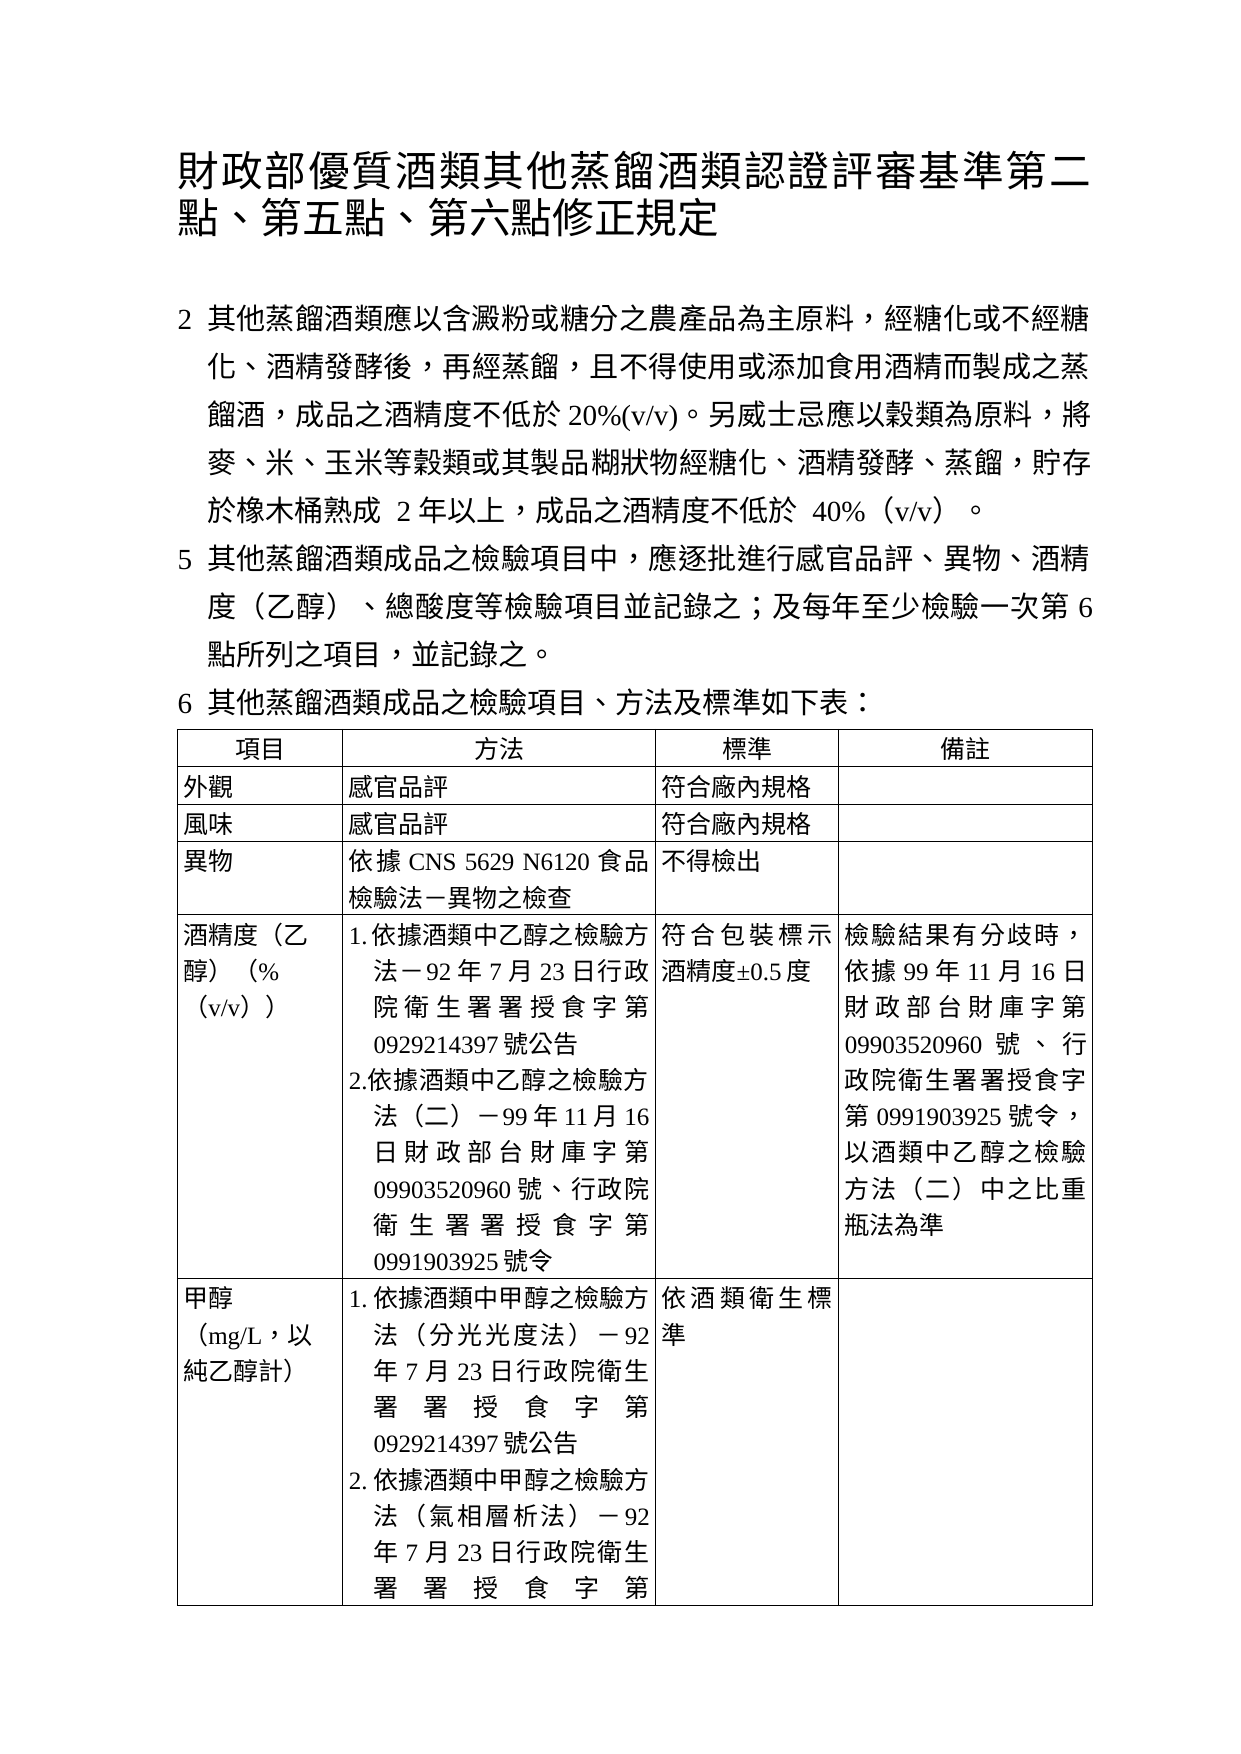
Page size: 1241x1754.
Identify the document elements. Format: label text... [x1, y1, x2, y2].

table_cell 風味 [178, 805, 342, 841]
table_cell 符合廠內規格 [656, 767, 838, 803]
table_cell 不得檢出 [656, 842, 838, 914]
table_cell 酒精度（乙醇）（%（v/v）） [178, 915, 342, 1278]
table_cell 符合包裝標示酒精度±0.5度 [656, 915, 838, 1278]
table_cell 外觀 [178, 767, 342, 803]
table_cell 1. 依據酒類中甲醇之檢驗方法（分光光度法）－92年7月23日行政院衛生署署授食字第0929214397號公告 2. 依據酒類中甲醇之檢驗方法（氣相層析法）－92年7月23日行政院衛生署署授食字第 [343, 1279, 655, 1605]
table_cell [839, 805, 1092, 841]
text 6 其他蒸餾酒類成品之檢驗項目、方法及標準如下表： [177, 675, 1093, 723]
table_cell 異物 [178, 842, 342, 914]
table_header 標準 [656, 730, 838, 766]
table_cell 甲醇 （mg/L，以純乙醇計） [178, 1279, 342, 1605]
table_cell 依據酒類中乙醇之檢驗方法－92年7月23日行政院衛生署署授食字第0929214397號公告 依據酒類中乙醇之檢驗方法（二）－99年11月16日財政部台財庫字第09903520960號、行政院衛生署署授食字第0991903925號令 [343, 915, 655, 1278]
table_cell 依酒類衛生標準 [656, 1279, 838, 1605]
table_cell 感官品評 [343, 767, 655, 803]
table_cell [839, 767, 1092, 803]
text 2 其他蒸餾酒類應以含澱粉或糖分之農產品為主原料，經糖化或不經糖化、酒精發酵後，再經蒸餾，且不得使用或添加食用酒精而製成之蒸餾酒，成品之酒精度不低於20%(v/v)。另威士忌應以穀類為原料，將麥、米、玉米等穀類或其製品糊狀物經糖化、酒精發酵、蒸餾，貯存於橡木桶熟成 2 年以上，成品之酒精度不低於 40%（v/v）。 [177, 291, 1093, 531]
table_cell [839, 1279, 1092, 1605]
table_cell [839, 842, 1092, 914]
table_header 方法 [343, 730, 655, 766]
text 5 其他蒸餾酒類成品之檢驗項目中，應逐批進行感官品評、異物、酒精度（乙醇）、總酸度等檢驗項目並記錄之；及每年至少檢驗一次第6點所列之項目，並記錄之。 [177, 531, 1093, 675]
table_header 備註 [839, 730, 1092, 766]
table_header 項目 [178, 730, 342, 766]
text 財政部優質酒類其他蒸餾酒類認證評審基準第二點、第五點、第六點修正規定 [177, 148, 1093, 243]
table_cell 檢驗結果有分歧時，依據99年11月16日財政部台財庫字第09903520960號、行政院衛生署署授食字第0991903925號令，以酒類中乙醇之檢驗方法（二）中之比重瓶法為準 [839, 915, 1092, 1278]
table_cell 感官品評 [343, 805, 655, 841]
table_cell 依據CNS 5629 N6120食品檢驗法－異物之檢查 [343, 842, 655, 914]
table_cell 符合廠內規格 [656, 805, 838, 841]
